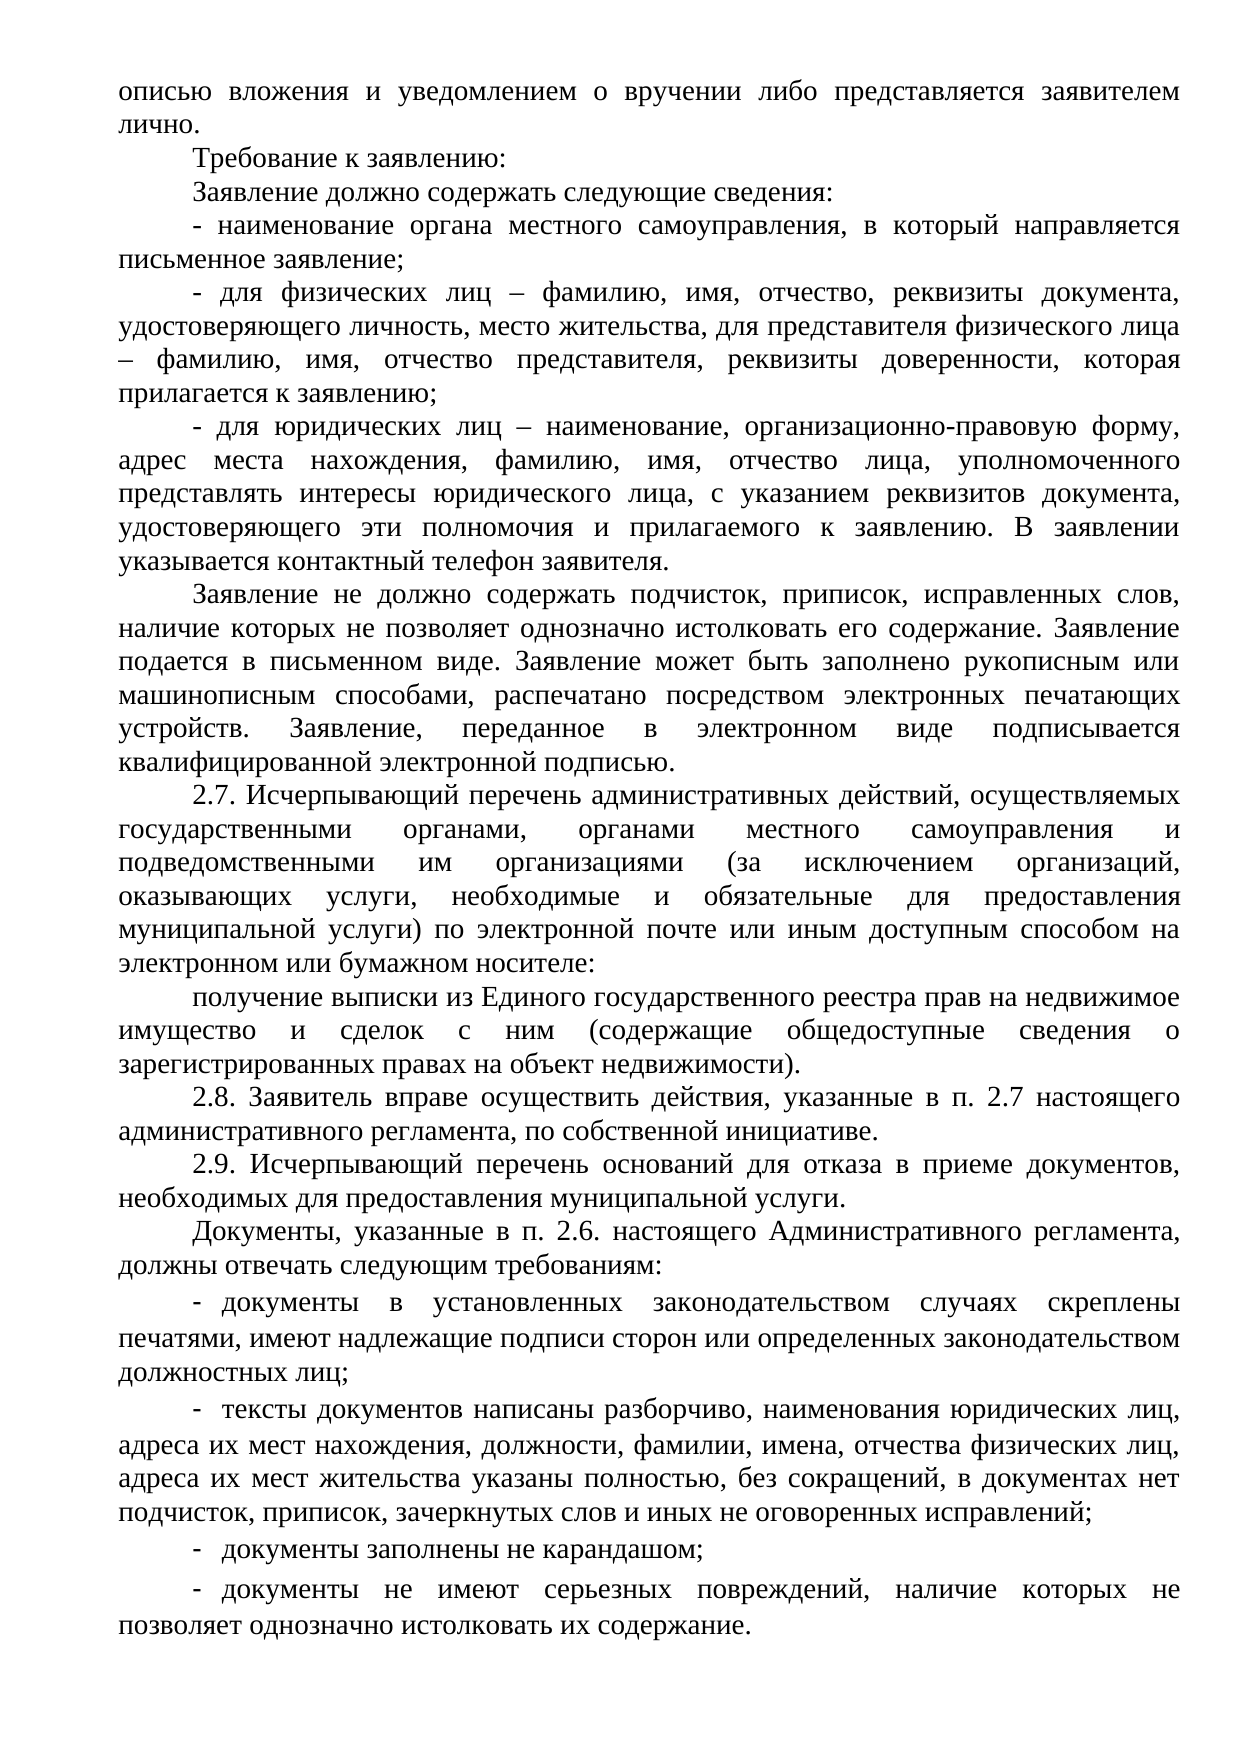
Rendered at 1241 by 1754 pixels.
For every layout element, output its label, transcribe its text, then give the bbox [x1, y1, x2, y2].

list документы заполнены не карандашом; [118, 1528, 1181, 1567]
list тексты документов написаны разборчиво, наименования юридических лиц, адреса их мест нахождения, должности, фамилии, имена, отчества физических лиц, адреса их мест жительства указаны полностью, без сокращений, в документах нет подчисток, приписок, зачеркнутых слов и иных не оговоренных исправлений; [118, 1387, 1181, 1528]
text - для физических лиц – фамилию, имя, отчество, реквизиты документа, удостоверяющего личность, место жительства, для представителя физического лица – фамилию, имя, отчество представителя, реквизиты доверенности, которая прилагается к заявлению; [118, 274, 1181, 408]
list документы не имеют серьезных повреждений, наличие которых не позволяет однозначно истолковать их содержание. [118, 1567, 1181, 1641]
text 2.9. Исчерпывающий перечень оснований для отказа в приеме документов, необходимых для предоставления муниципальной услуги. [118, 1146, 1181, 1213]
text Заявление должно содержать следующие сведения: [118, 174, 1181, 207]
text - для юридических лиц – наименование, организационно-правовую форму, адрес места нахождения, фамилию, имя, отчество лица, уполномоченного представлять интересы юридического лица, с указанием реквизитов документа, удостоверяющего эти полномочия и прилагаемого к заявлению. В заявлении указывается контактный телефон заявителя. [118, 408, 1181, 576]
text Заявление не должно содержать подчисток, приписок, исправленных слов, наличие которых не позволяет однозначно истолковать его содержание. Заявление подается в письменном виде. Заявление может быть заполнено рукописным или машинописным способами, распечатано посредством электронных печатающих устройств. Заявление, переданное в электронном виде подписывается квалифицированной электронной подписью. [118, 576, 1181, 777]
text 2.7. Исчерпывающий перечень административных действий, осуществляемых государственными органами, органами местного самоуправления и подведомственными им организациями (за исключением организаций, оказывающих услуги, необходимые и обязательные для предоставления муниципальной услуги) по электронной почте или иным доступным способом на электронном или бумажном носителе: [118, 777, 1181, 979]
text описью вложения и уведомлением о вручении либо представляется заявителем лично. [118, 73, 1181, 140]
list документы в установленных законодательством случаях скреплены печатями, имеют надлежащие подписи сторон или определенных законодательством должностных лиц; [118, 1281, 1181, 1387]
text - наименование органа местного самоуправления, в который направляется письменное заявление; [118, 207, 1181, 274]
text получение выписки из Единого государственного реестра прав на недвижимое имущество и сделок с ним (содержащие общедоступные сведения о зарегистрированных правах на объект недвижимости). [118, 979, 1181, 1079]
text 2.8. Заявитель вправе осуществить действия, указанные в п. 2.7 настоящего административного регламента, по собственной инициативе. [118, 1079, 1181, 1146]
text Документы, указанные в п. 2.6. настоящего Административного регламента, должны отвечать следующим требованиям: [118, 1213, 1181, 1281]
text Требование к заявлению: [118, 140, 1181, 174]
